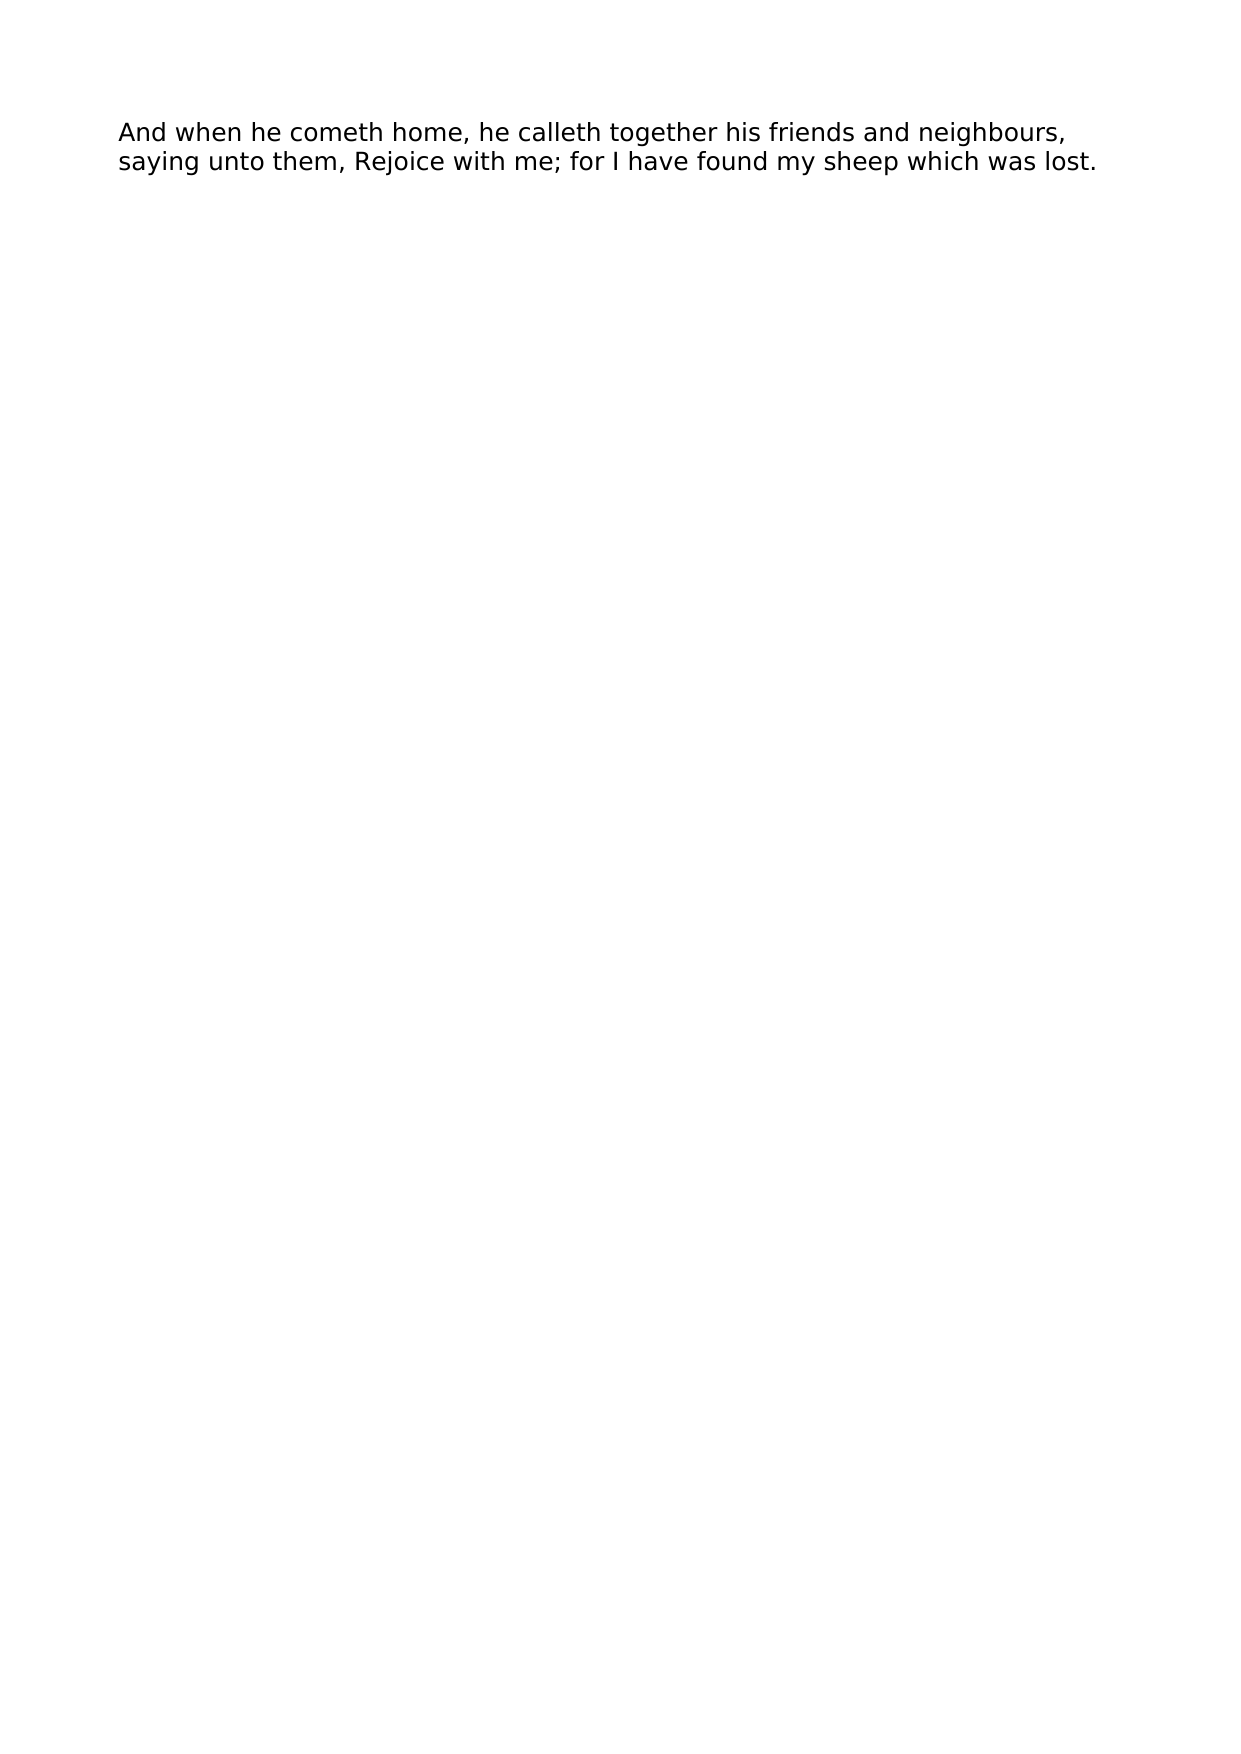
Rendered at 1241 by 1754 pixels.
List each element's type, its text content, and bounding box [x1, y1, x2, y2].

text And when he cometh home, he calleth together his friends and neighbours, saying unto them, Rejoice with me; for I have found my sheep which was lost. [118, 118, 1122, 176]
